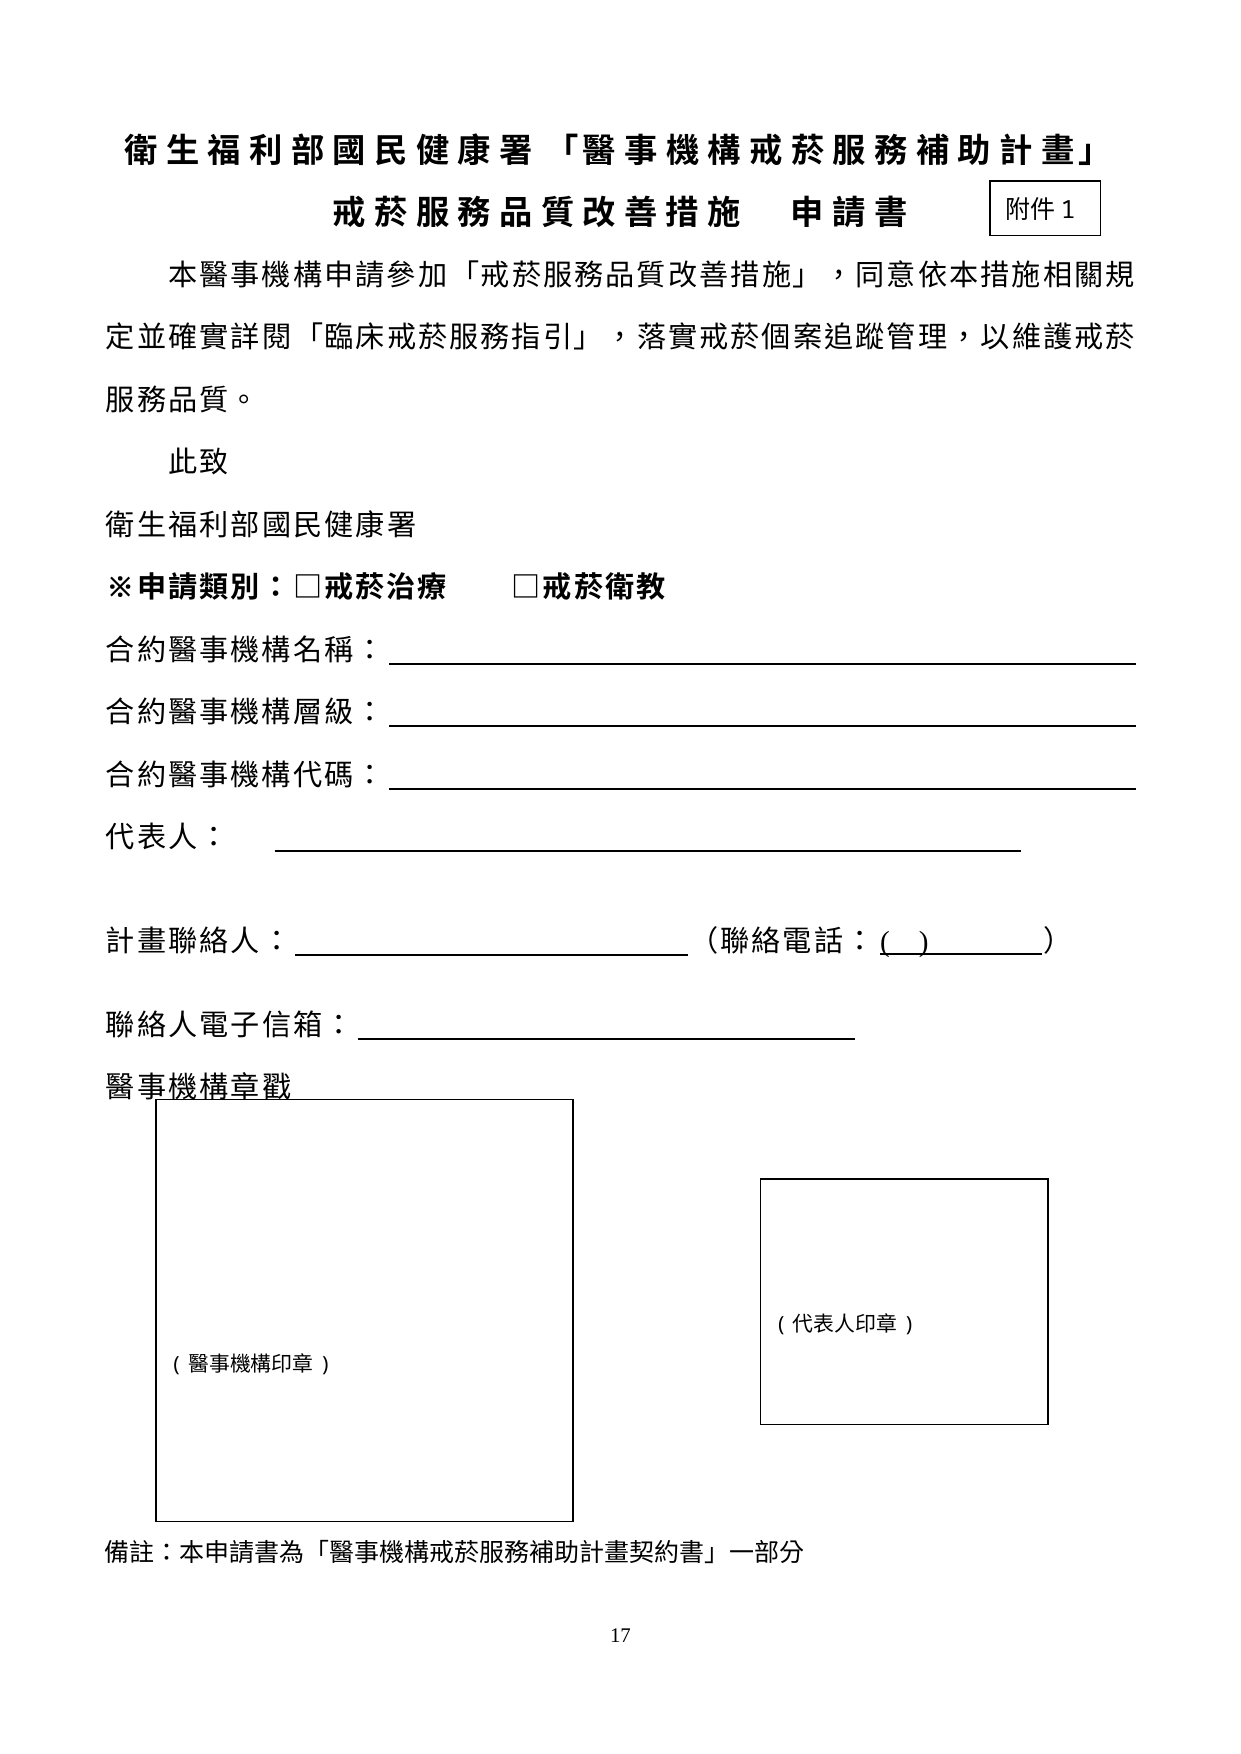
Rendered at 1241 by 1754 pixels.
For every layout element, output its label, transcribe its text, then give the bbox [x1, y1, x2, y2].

text 計畫聯絡人： （聯絡電話：( ) ） [104, 856, 1136, 981]
text 衛生福利部國民健康署 [104, 481, 1136, 543]
text 聯絡人電子信箱： [104, 981, 1136, 1043]
text 此致 [104, 418, 1136, 481]
text 備註：本申請書為「醫事機構戒菸服務補助計畫契約書」一部分 [104, 1532, 1136, 1568]
text 本醫事機構申請參加「戒菸服務品質改善措施」，同意依本措施相關規定並確實詳閱「臨床戒菸服務指引」，落實戒菸個案追蹤管理，以維護戒菸服務品質。 [104, 231, 1136, 418]
text 合約醫事機構層級： [104, 668, 1136, 731]
text 戒菸服務品質改善措施 申請書 [104, 168, 1136, 231]
text 合約醫事機構代碼： [104, 731, 1136, 793]
text 代表人： [104, 793, 1136, 856]
text ※申請類別：□戒菸治療 □戒菸衛教 [104, 543, 1136, 606]
text [991, 182, 1100, 235]
text 合約醫事機構名稱： [104, 606, 1136, 668]
text 衛生福利部國民健康署「醫事機構戒菸服務補助計畫」 [104, 106, 1136, 168]
text 附件1 [1005, 189, 1085, 225]
text 醫事機構章戳 [104, 1043, 1136, 1106]
